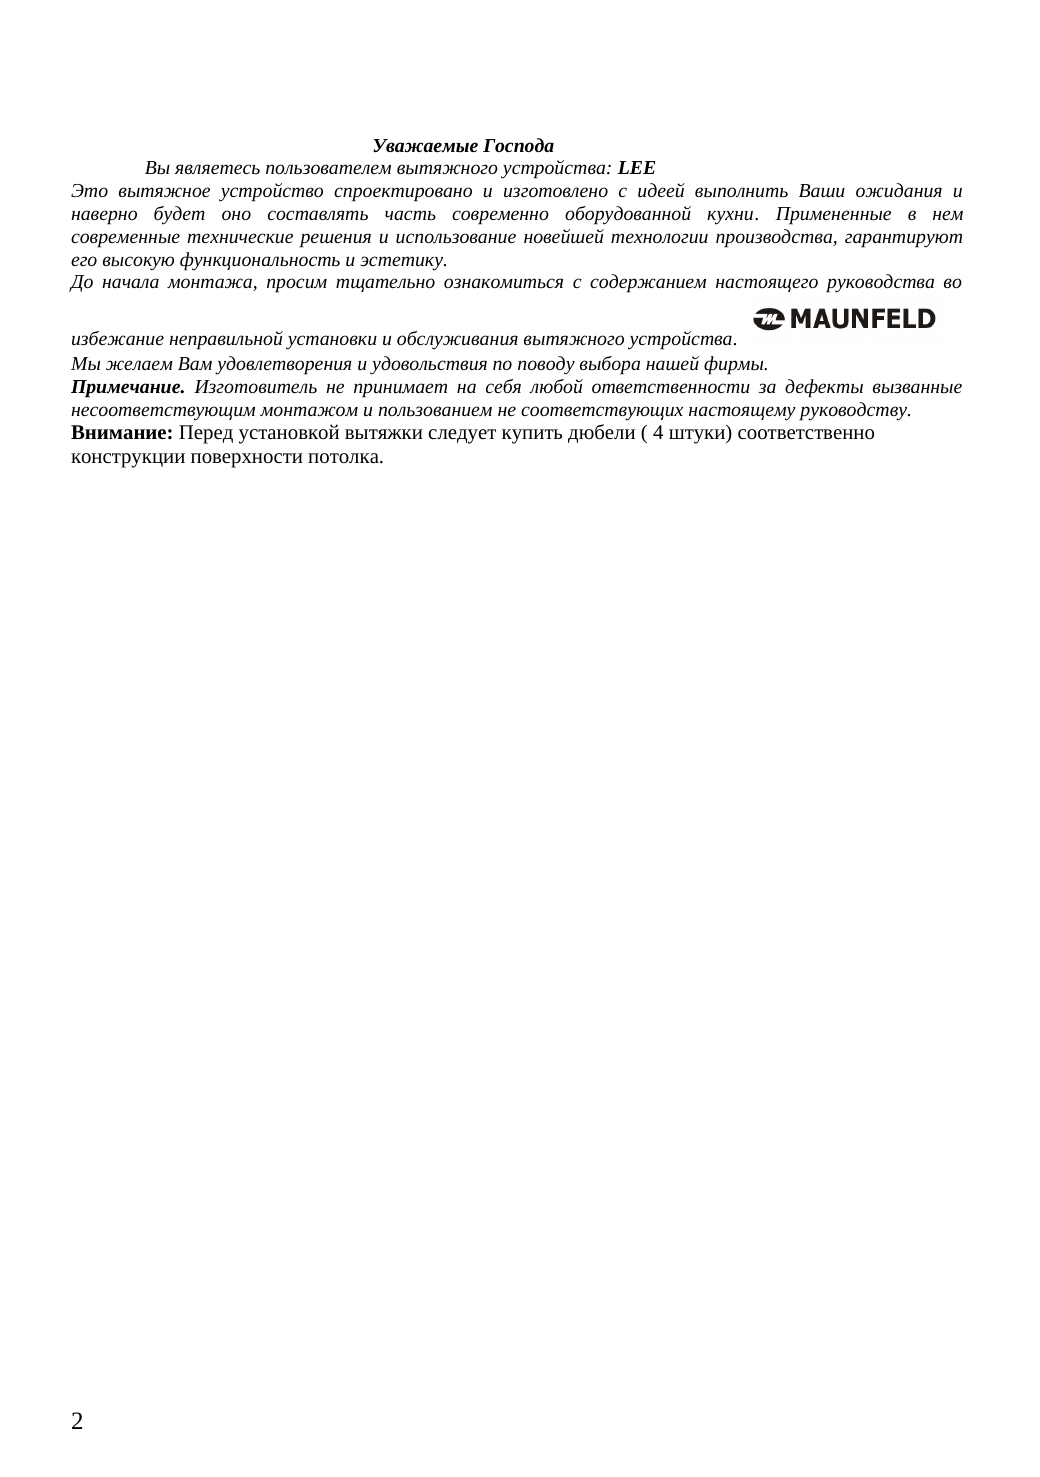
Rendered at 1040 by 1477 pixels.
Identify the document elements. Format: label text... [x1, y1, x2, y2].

text Уважаемые Господа [71, 133, 968, 156]
text Внимание: Перед установкой вытяжки следует купить дюбели ( 4 штуки) соответственно конструкции поверхности потолка. [71, 420, 968, 468]
text Вы являетесь пользователем вытяжного устройства: LEE [71, 156, 968, 179]
picture [745, 293, 944, 346]
text Примечание. Изготовитель не принимает на себя любой ответственности за дефекты вызванные несоответствующим монтажом и пользованием не соответствующих настоящему руководству. [71, 375, 966, 420]
text Мы желаем Вам удовлетворения и удовольствия по поводу выбора нашей фирмы. [71, 352, 966, 375]
text До начала монтажа, просим тщательно ознакомиться с содержанием настоящего руководства во избежание неправильной установки и обслуживания вытяжного устройства. [71, 270, 966, 352]
text Это вытяжное устройство спроектировано и изготовлено с идеей выполнить Ваши ожидания и наверно будет оно составлять часть современно оборудованной кухни. Примененные в нем современные технические решения и использование новейшей технологии производства, гарантируют его высокую функциональность и эстетику. [71, 179, 966, 270]
